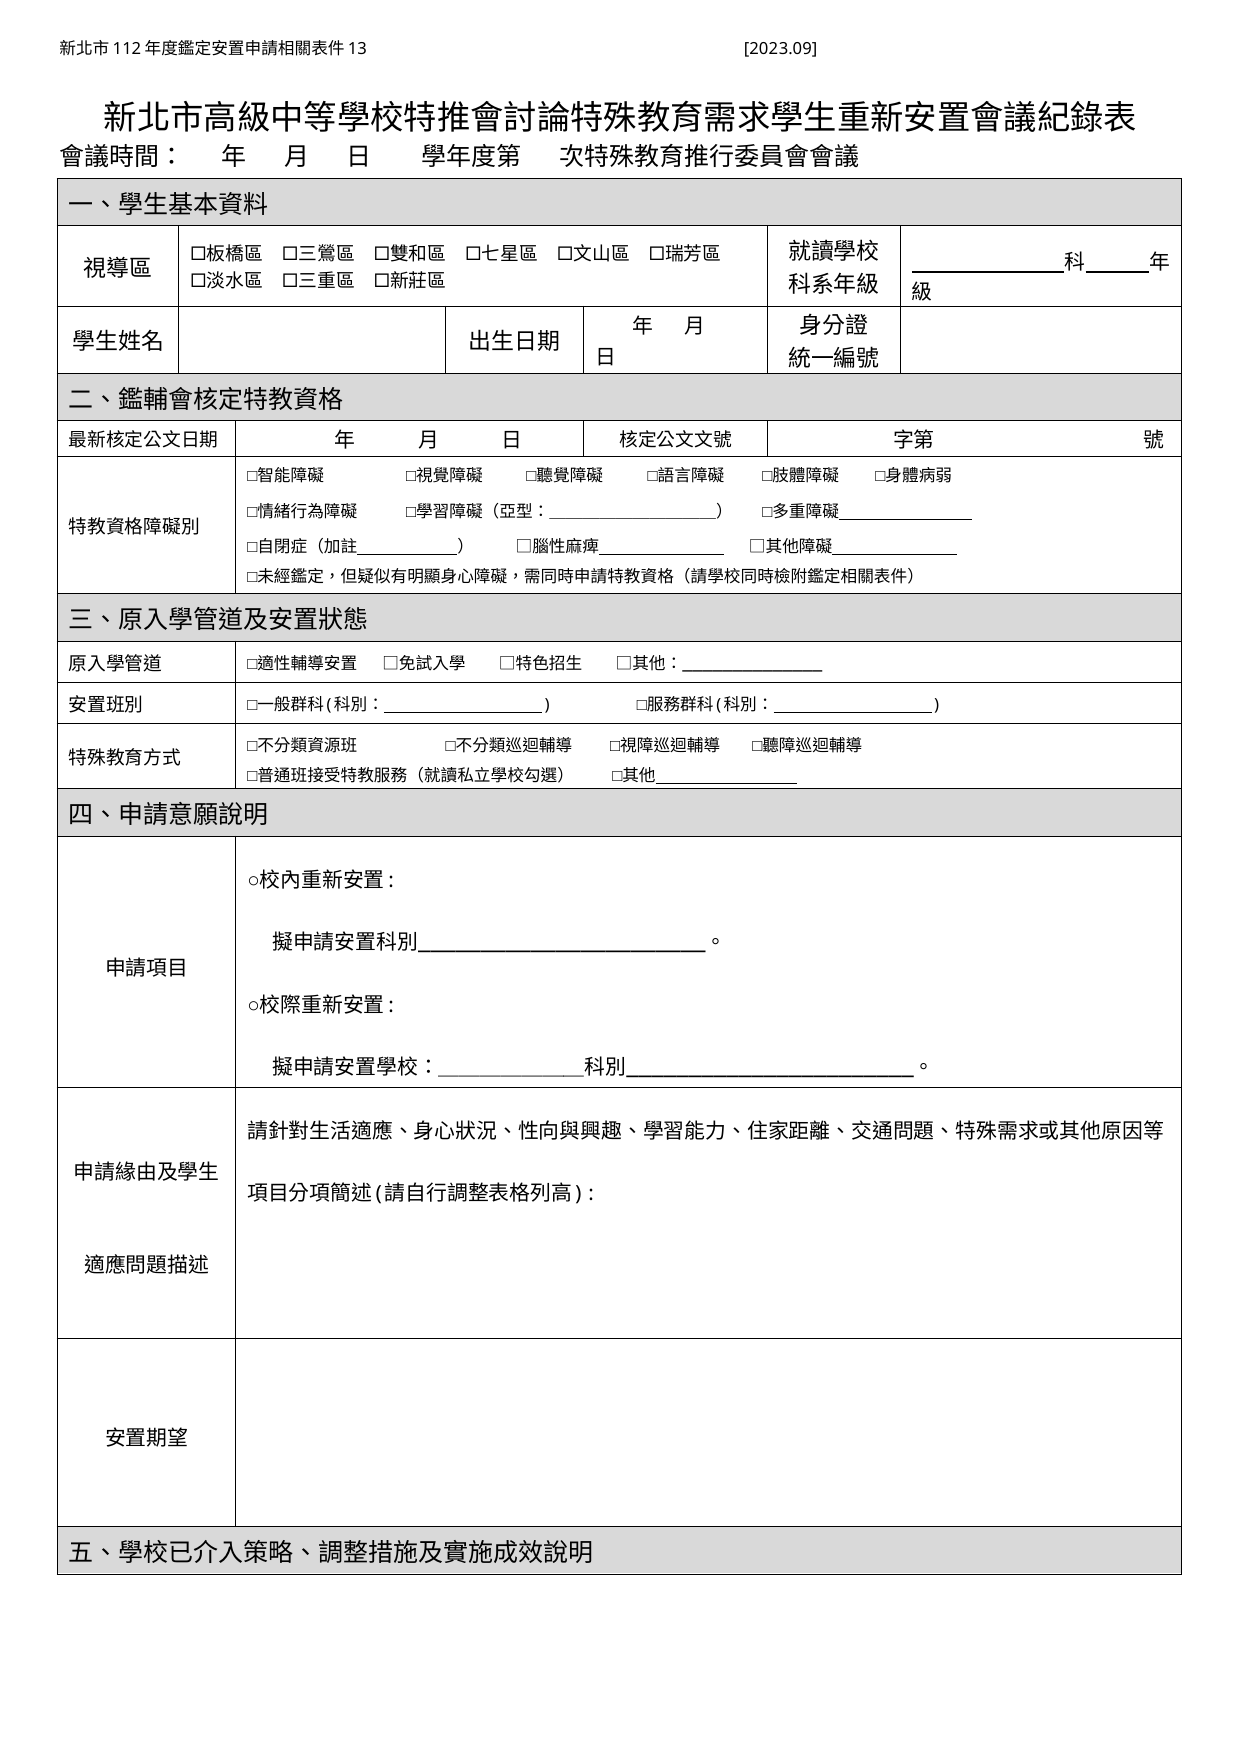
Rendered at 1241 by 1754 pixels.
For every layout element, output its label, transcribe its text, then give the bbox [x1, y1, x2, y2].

table_cell □智能障礙 □視覺障礙 □聽覺障礙 □語言障礙 □肢體障礙 □身體病弱 □情緒行為障礙 □學習障礙（亞型：＿＿＿＿＿＿＿＿＿＿） □多重障礙 □自閉症（加註 ） □腦性麻痺 □其他障礙 □未經鑑定，但疑似有明顯身心障礙，需同時申請特教資格（請學校同時檢附鑑定相關表件） [236, 457, 1181, 593]
table_cell □不分類資源班 □不分類巡迴輔導 □視障巡迴輔導 □聽障巡迴輔導 □普通班接受特教服務（就讀私立學校勾選） □其他 [236, 724, 1181, 788]
table_cell □適性輔導安置 □免試入學 □特色招生 □其他：______________ [236, 642, 1181, 682]
table_cell 五、學校已介入策略、調整措施及實施成效說明 [58, 1527, 1181, 1573]
table_cell 年 月 日 [236, 421, 583, 456]
table_cell 安置期望 [58, 1339, 235, 1526]
table_cell [236, 1339, 1181, 1526]
table_cell 特殊教育方式 [58, 724, 235, 788]
table_cell 年 月 日 [584, 307, 767, 373]
table_cell 三、原入學管道及安置狀態 [58, 594, 1181, 641]
table_cell □一般群科(科別： ) □服務群科(科別： ) [236, 683, 1181, 723]
table_cell 安置班別 [58, 683, 235, 723]
table_cell 就讀學校 科系年級 [768, 226, 900, 306]
table_cell 二、鑑輔會核定特教資格 [58, 374, 1181, 420]
table_cell 科 年級 [901, 226, 1181, 306]
table_cell ○校內重新安置: 擬申請安置科別_______________________。 ○校際重新安置: 擬申請安置學校：＿＿＿＿＿＿＿科別_______________________。 [236, 837, 1181, 1087]
table_header 一、學生基本資料 [58, 179, 1181, 225]
table_cell [179, 307, 445, 373]
table_cell 特教資格障礙別 [58, 457, 235, 593]
table_cell 板橋區 三鶯區 雙和區 七星區 文山區 瑞芳區 淡水區 三重區 新莊區 [179, 226, 767, 306]
table_cell 最新核定公文日期 [58, 421, 235, 456]
table_cell 原入學管道 [58, 642, 235, 682]
table_cell [901, 307, 1181, 373]
table_cell 申請項目 [58, 837, 235, 1087]
table_cell 出生日期 [446, 307, 583, 373]
table_cell 學生姓名 [58, 307, 178, 373]
table_cell 請針對生活適應、身心狀況、性向與興趣、學習能力、住家距離、交通問題、特殊需求或其他原因等項目分項簡述(請自行調整表格列高): [236, 1088, 1181, 1338]
table_cell 身分證 統一編號 [768, 307, 900, 373]
text 會議時間： 年 月 日 學年度第 次特殊教育推行委員會會議 [59, 136, 1181, 172]
text 新北市高級中等學校特推會討論特殊教育需求學生重新安置會議紀錄表 [59, 74, 1181, 136]
table_cell 四、申請意願說明 [58, 789, 1181, 836]
table_cell 申請緣由及學生適應問題描述 [58, 1088, 235, 1338]
table_cell 視導區 [58, 226, 178, 306]
table_cell 字第 號 [768, 421, 1181, 456]
table_cell 核定公文文號 [584, 421, 767, 456]
